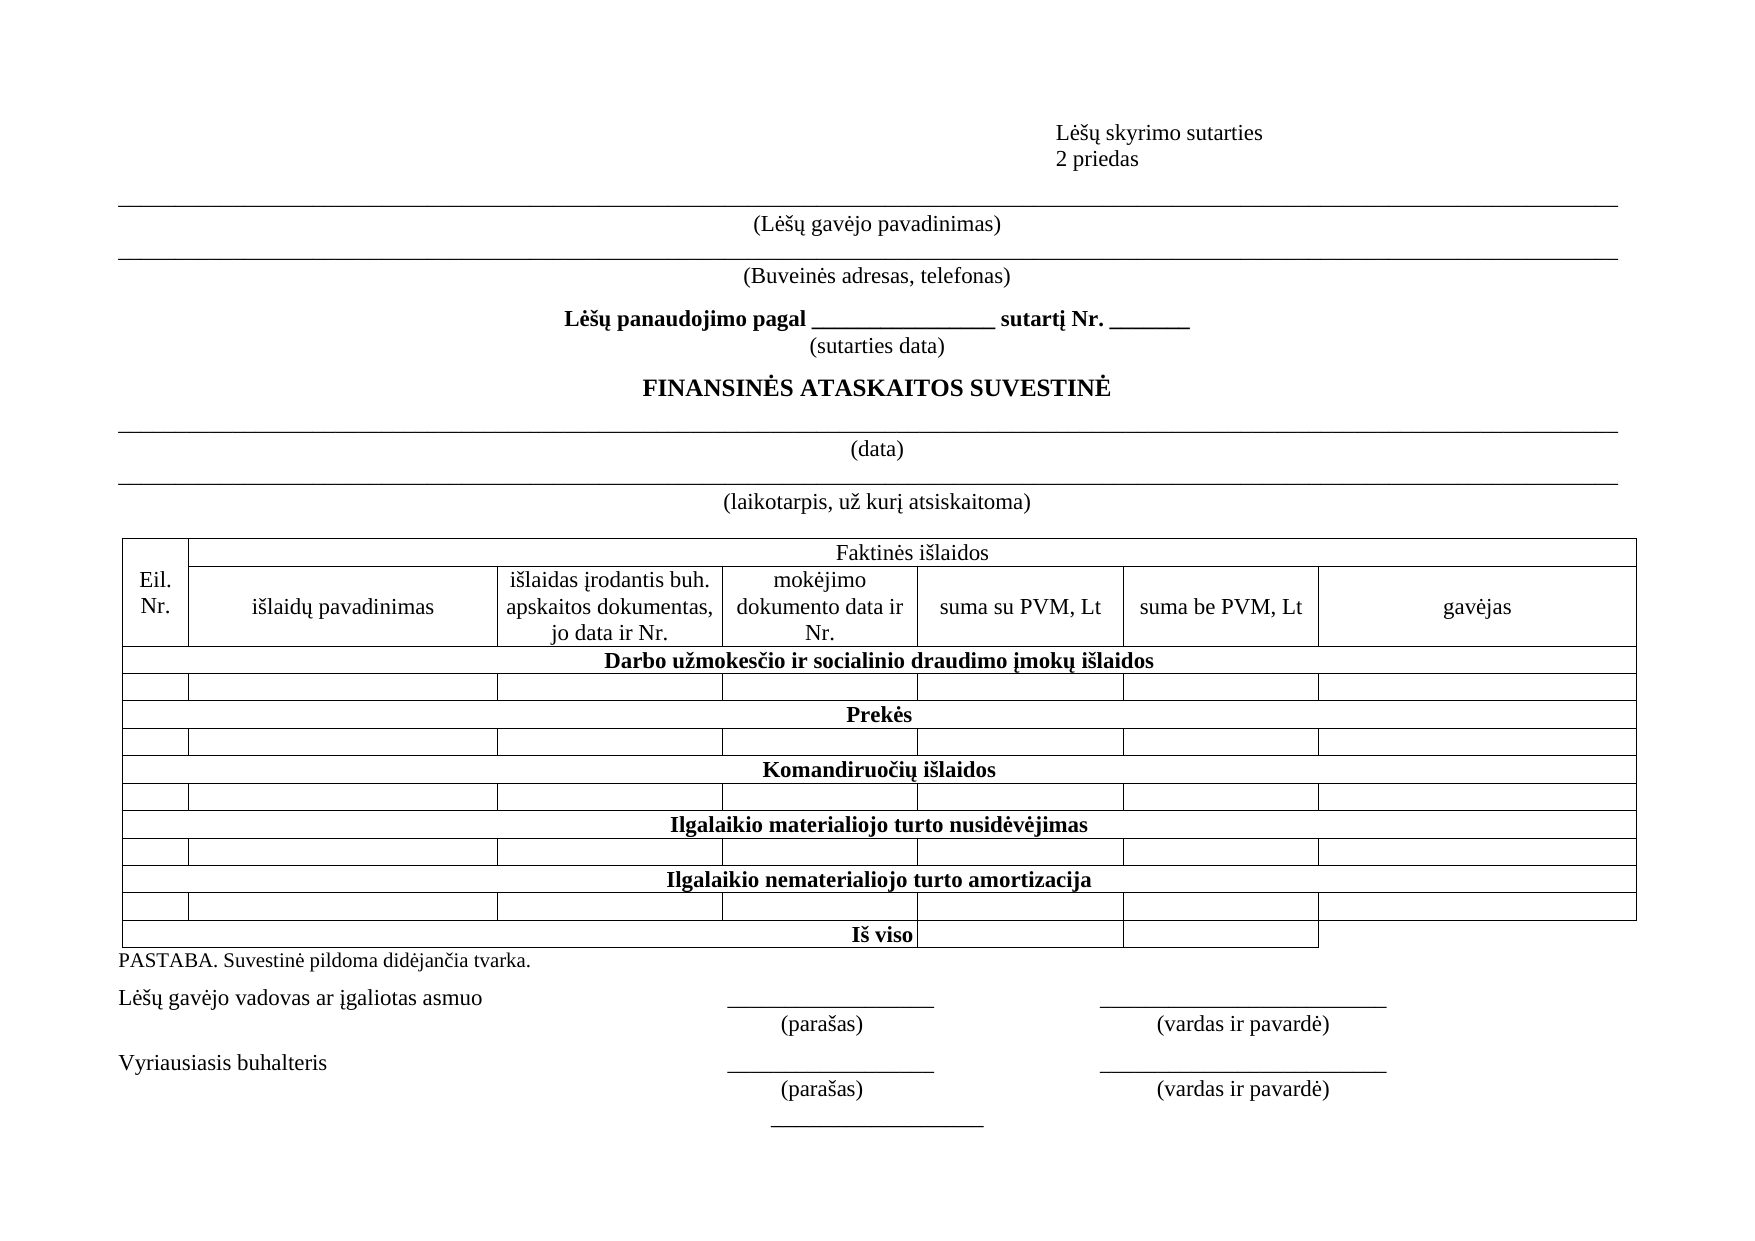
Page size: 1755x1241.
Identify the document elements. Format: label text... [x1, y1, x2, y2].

text _ [118, 461, 1636, 488]
table_cell [493, 729, 497, 755]
table_cell [718, 729, 722, 755]
text _ [118, 409, 1636, 435]
table_cell [913, 729, 917, 755]
table_cell [1119, 729, 1123, 755]
table_cell [1632, 921, 1636, 947]
table_cell [184, 784, 188, 810]
table_cell [1314, 921, 1318, 947]
table_cell [1319, 784, 1323, 810]
table_cell [184, 893, 188, 919]
text (parašas) (vardas ir pavardė) [781, 1075, 1636, 1101]
table_cell [1319, 921, 1323, 947]
table_cell [1119, 893, 1123, 919]
table_cell [1632, 729, 1636, 755]
table_cell [718, 784, 722, 810]
text Vyriausiasis buhalteris __________________ _________________________ [118, 1049, 1636, 1075]
table_cell [1119, 784, 1123, 810]
text _________________ [118, 1101, 1636, 1130]
table_cell [1319, 674, 1323, 700]
text _ [118, 236, 1636, 262]
text 2 priedas [1056, 145, 1636, 171]
table_cell [189, 784, 193, 810]
table_cell [1314, 729, 1318, 755]
table_cell [1314, 784, 1318, 810]
text PASTABA. Suvestinė pildoma didėjančia tvarka. [118, 948, 1636, 972]
table_cell [913, 674, 917, 700]
table_cell [1119, 839, 1123, 865]
table_cell [1124, 674, 1128, 700]
table_cell [1124, 893, 1128, 919]
table_cell [718, 674, 722, 700]
text (data) [118, 435, 1636, 461]
table_cell [1319, 729, 1323, 755]
table_cell [189, 893, 193, 919]
text Lėšų gavėjo vadovas ar įgaliotas asmuo __________________ _________________________ [118, 984, 1636, 1010]
table_cell [913, 839, 917, 865]
table_header Eil. Nr. [123, 539, 188, 646]
table_cell [1632, 893, 1636, 919]
table_cell [1124, 729, 1128, 755]
table_cell [493, 839, 497, 865]
table_cell [1314, 674, 1318, 700]
table_cell [1124, 921, 1128, 947]
table_cell [189, 674, 193, 700]
table_cell [1319, 893, 1323, 919]
text (laikotarpis, už kurį atsiskaitoma) [118, 488, 1636, 514]
text (Lėšų gavėjo pavadinimas) [118, 210, 1636, 236]
table_cell [913, 893, 917, 919]
table_cell [1124, 784, 1128, 810]
table_cell [1632, 839, 1636, 865]
text (Buveinės adresas, telefonas) [118, 262, 1636, 289]
table_cell [1119, 674, 1123, 700]
table_cell [1319, 839, 1323, 865]
table_cell išlaidų pavadinimas [189, 567, 497, 646]
table_cell [1119, 921, 1123, 947]
table_cell [718, 893, 722, 919]
table_cell [1632, 674, 1636, 700]
table_cell [718, 839, 722, 865]
text (parašas) (vardas ir pavardė) [781, 1010, 1636, 1037]
table_cell [913, 784, 917, 810]
table_cell [189, 839, 193, 865]
table_cell [493, 893, 497, 919]
table_cell [1314, 893, 1318, 919]
table_cell [1632, 784, 1636, 810]
table_cell [1124, 839, 1128, 865]
text FINANSINĖS ATASKAITOS SUVESTINĖ [118, 373, 1636, 401]
table_cell suma be PVM, Lt [1124, 567, 1318, 646]
text Lėšų skyrimo sutarties [1056, 119, 1636, 145]
text _ [118, 183, 1636, 210]
table_cell suma su PVM, Lt [918, 567, 1123, 646]
table_cell [493, 674, 497, 700]
table_cell [189, 729, 193, 755]
table_cell [184, 674, 188, 700]
table_cell [184, 729, 188, 755]
table_cell [493, 784, 497, 810]
table_cell [1314, 839, 1318, 865]
text Lėšų panaudojimo pagal ________________ sutartį Nr. _______ [118, 306, 1636, 332]
text (sutarties data) [118, 332, 1636, 358]
table_cell gavėjas [1319, 567, 1636, 646]
table_cell [184, 839, 188, 865]
